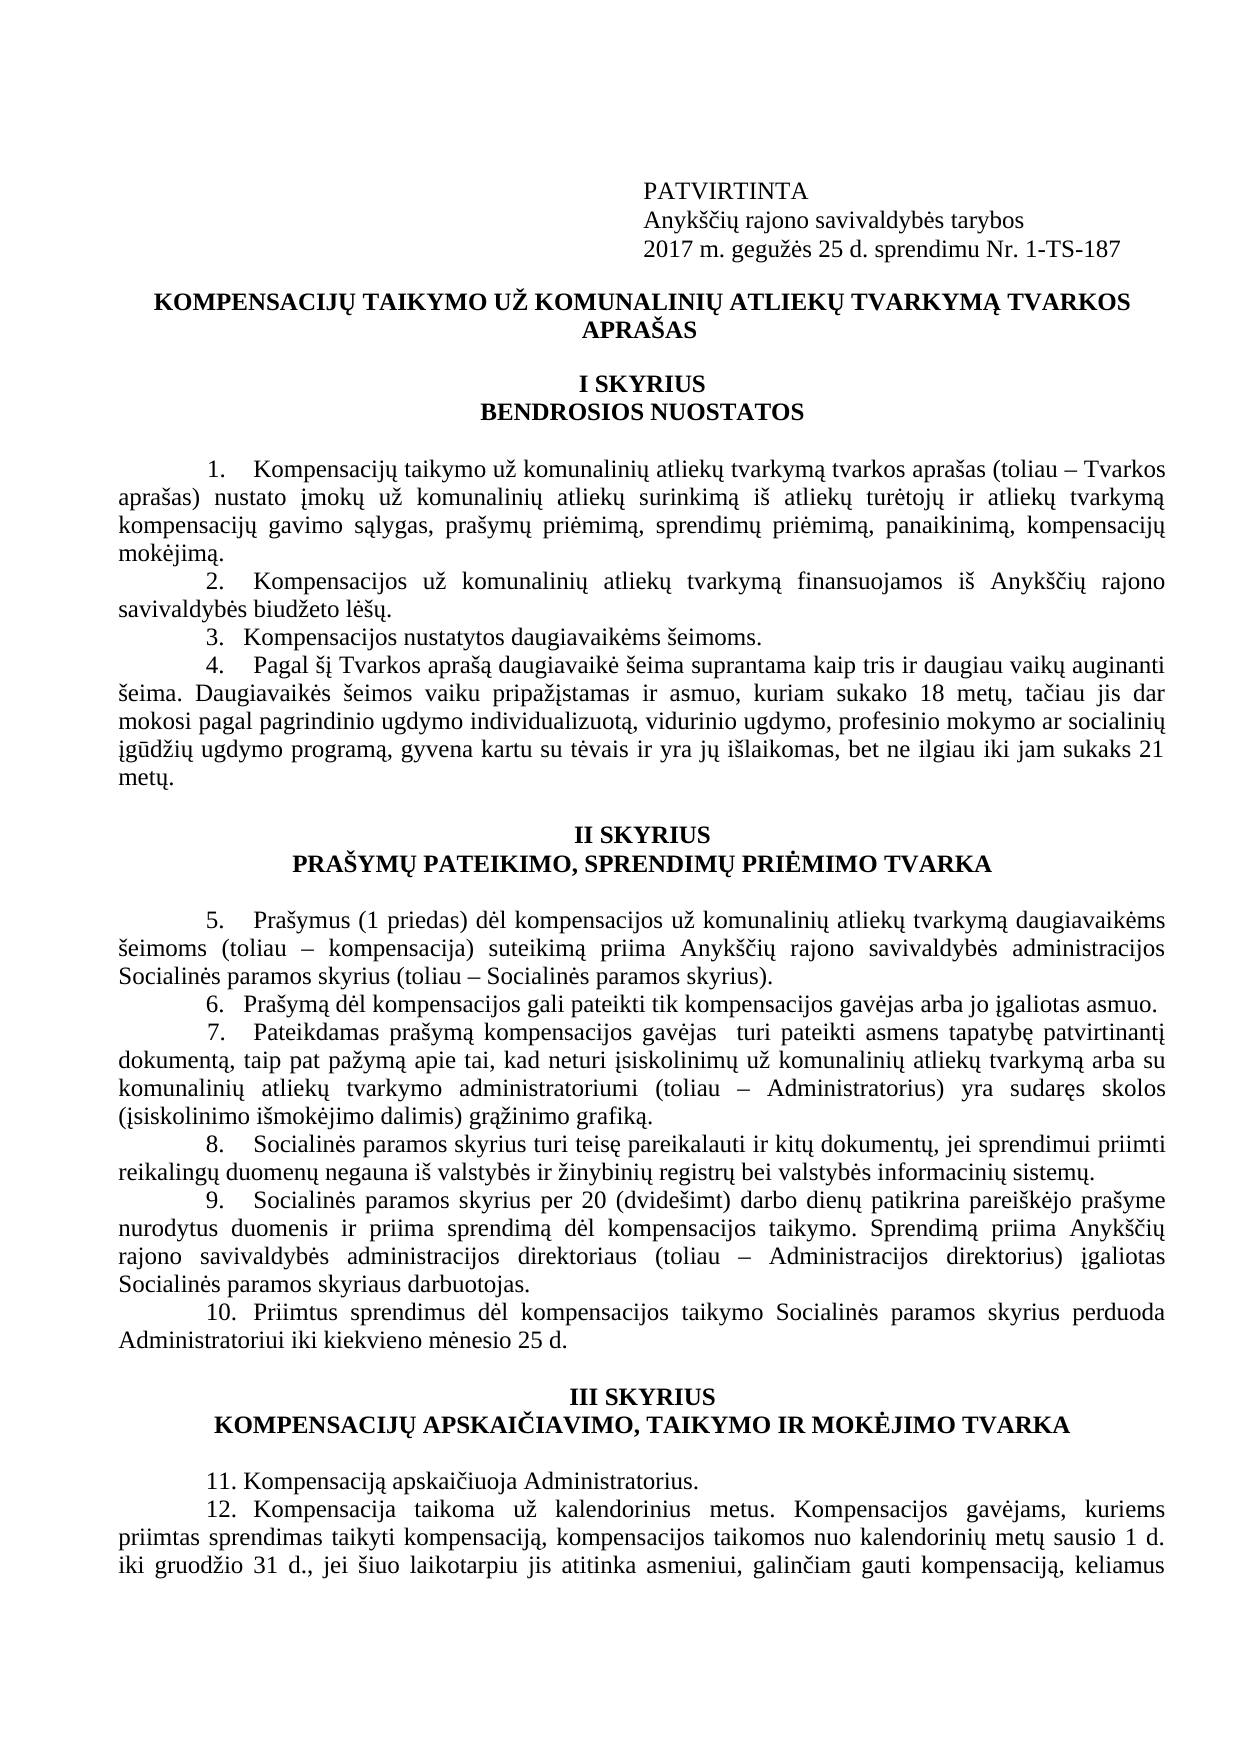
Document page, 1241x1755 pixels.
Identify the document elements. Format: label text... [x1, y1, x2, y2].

text 6. Prašymą dėl kompensacijos gali pateikti tik kompensacijos gavėjas arba jo įgaliotas asmuo. [206, 990, 1166, 1018]
text 4. Pagal šį Tvarkos aprašą daugiavaikė šeima suprantama kaip tris ir daugiau vaikų auginanti šeima. Daugiavaikės šeimos vaiku pripažįstamas ir asmuo, kuriam sukako 18 metų, tačiau jis dar mokosi pagal pagrindinio ugdymo individualizuotą, vidurinio ugdymo, profesinio mokymo ar socialinių įgūdžių ugdymo programą, gyvena kartu su tėvais ir yra jų išlaikomas, bet ne ilgiau iki jam sukaks 21 metų. [118, 651, 1166, 791]
text I SKYRIUS [118, 369, 1166, 397]
text 11. Kompensaciją apskaičiuoja Administratorius. [206, 1467, 1166, 1495]
text 5. Prašymus (1 priedas) dėl kompensacijos už komunalinių atliekų tvarkymą daugiavaikėms šeimoms (toliau – kompensacija) suteikimą priima Anykščių rajono savivaldybės administracijos Socialinės paramos skyrius (toliau – Socialinės paramos skyrius). [118, 906, 1166, 990]
text 12. Kompensacija taikoma už kalendorinius metus. Kompensacijos gavėjams, kuriems priimtas sprendimas taikyti kompensaciją, kompensacijos taikomos nuo kalendorinių metų sausio 1 d. iki gruodžio 31 d., jei šiuo laikotarpiu jis atitinka asmeniui, galinčiam gauti kompensaciją, keliamus [118, 1495, 1166, 1579]
text 3. Kompensacijos nustatytos daugiavaikėms šeimoms. [206, 623, 1166, 651]
text 2. Kompensacijos už komunalinių atliekų tvarkymą finansuojamos iš Anykščių rajono savivaldybės biudžeto lėšų. [118, 567, 1166, 623]
text 7. Pateikdamas prašymą kompensacijos gavėjas turi pateikti asmens tapatybę patvirtinantį dokumentą, taip pat pažymą apie tai, kad neturi įsiskolinimų už komunalinių atliekų tvarkymą arba su komunalinių atliekų tvarkymo administratoriumi (toliau – Administratorius) yra sudaręs skolos (įsiskolinimo išmokėjimo dalimis) grąžinimo grafiką. [118, 1018, 1166, 1130]
text KOMPENSACIJŲ APSKAIČIAVIMO, TAIKYMO IR MOKĖJIMO TVARKA [118, 1411, 1166, 1439]
text PRAŠYMŲ PATEIKIMO, SPRENDIMŲ PRIĖMIMO TVARKA [118, 849, 1166, 877]
text 9. Socialinės paramos skyrius per 20 (dvidešimt) darbo dienų patikrina pareiškėjo prašyme nurodytus duomenis ir priima sprendimą dėl kompensacijos taikymo. Sprendimą priima Anykščių rajono savivaldybės administracijos direktoriaus (toliau – Administracijos direktorius) įgaliotas Socialinės paramos skyriaus darbuotojas. [118, 1186, 1166, 1298]
text 1. Kompensacijų taikymo už komunalinių atliekų tvarkymą tvarkos aprašas (toliau – Tvarkos aprašas) nustato įmokų už komunalinių atliekų surinkimą iš atliekų turėtojų ir atliekų tvarkymą kompensacijų gavimo sąlygas, prašymų priėmimą, sprendimų priėmimą, panaikinimą, kompensacijų mokėjimą. [118, 455, 1166, 567]
text 8. Socialinės paramos skyrius turi teisę pareikalauti ir kitų dokumentų, jei sprendimui priimti reikalingų duomenų negauna iš valstybės ir žinybinių registrų bei valstybės informacinių sistemų. [118, 1130, 1166, 1186]
text III SKYRIUS [118, 1382, 1166, 1411]
text 10. Priimtus sprendimus dėl kompensacijos taikymo Socialinės paramos skyrius perduoda Administratoriui iki kiekvieno mėnesio 25 d. [118, 1298, 1166, 1354]
text 2017 m. gegužės 25 d. sprendimu Nr. 1-TS-187 [643, 234, 1166, 263]
text Anykščių rajono savivaldybės tarybos [643, 205, 1166, 234]
text BENDROSIOS NUOSTATOS [118, 397, 1166, 426]
text KOMPENSACIJŲ TAIKYMO UŽ KOMUNALINIŲ ATLIEKŲ TVARKYMĄ TVARKOS APRAŠAS [118, 288, 1166, 344]
text II SKYRIUS [118, 820, 1166, 849]
text PATVIRTINTA [643, 176, 1166, 205]
